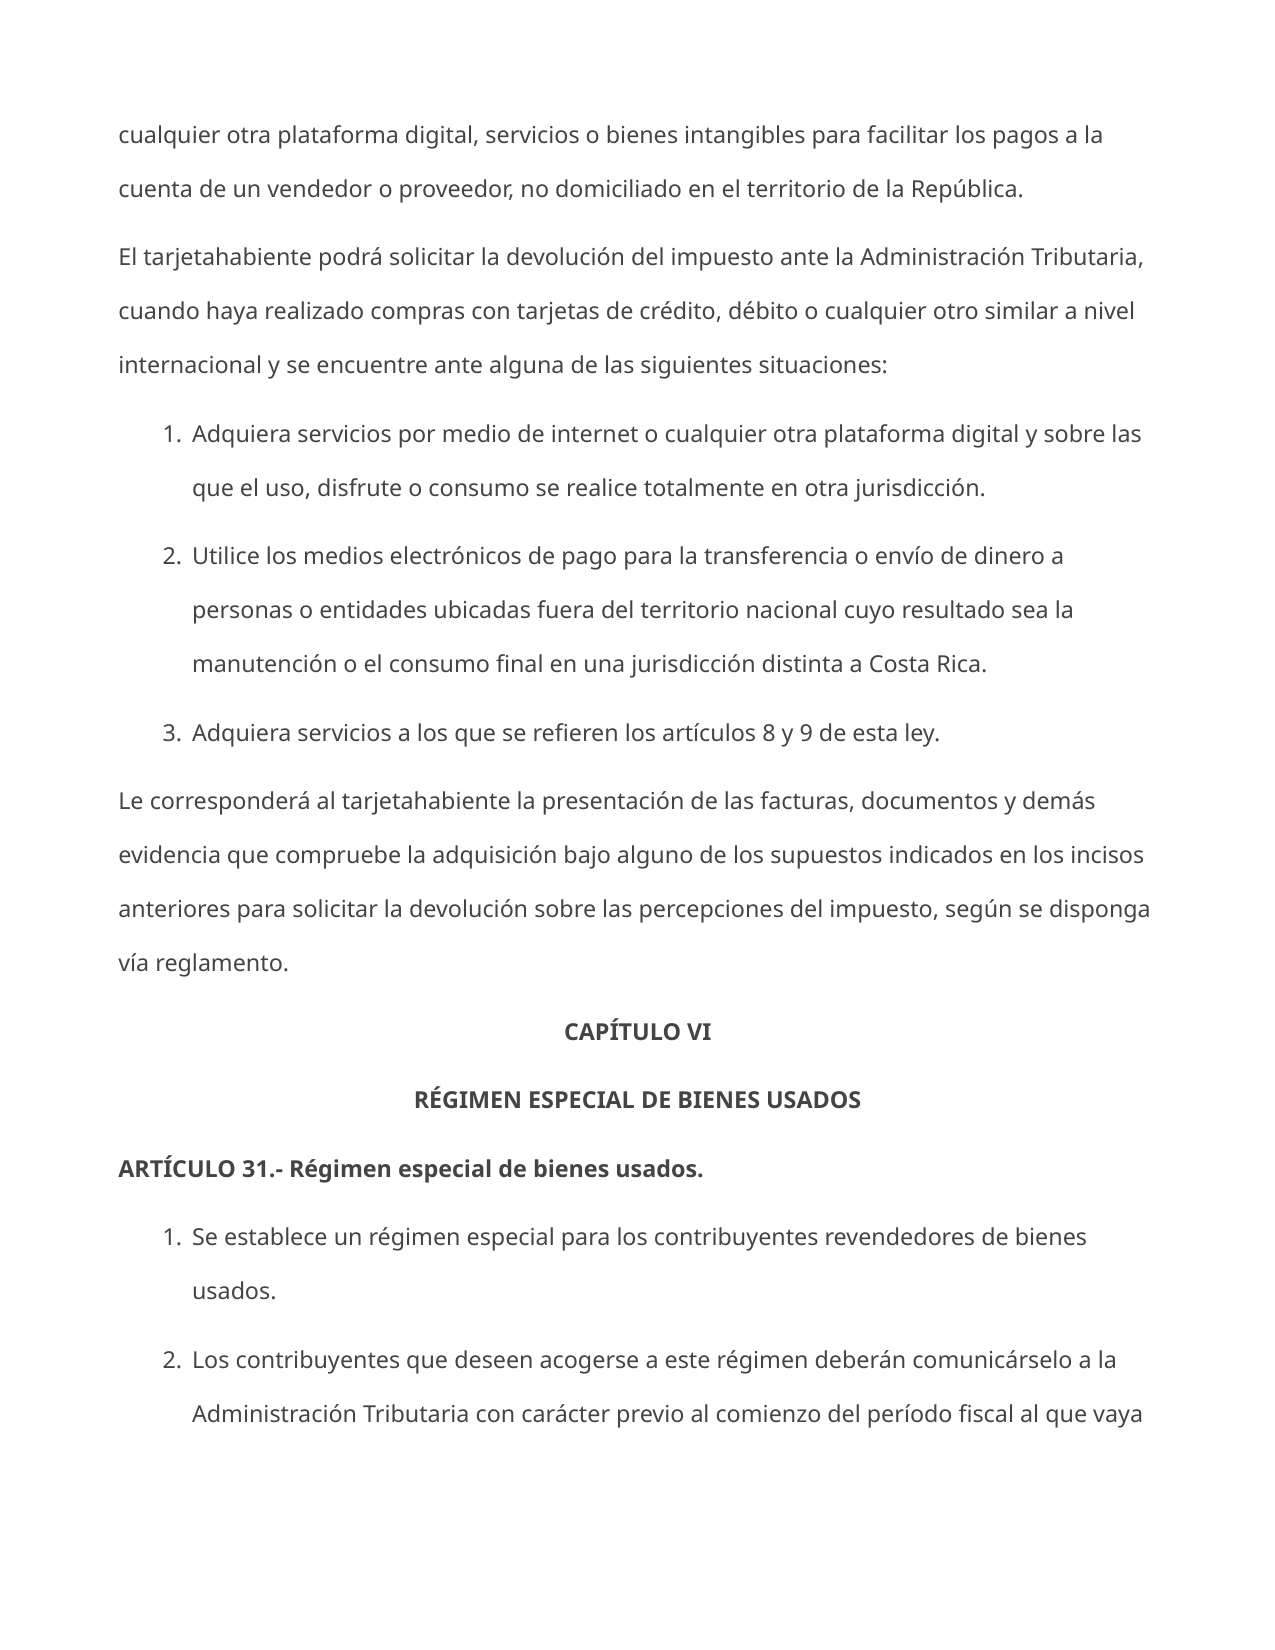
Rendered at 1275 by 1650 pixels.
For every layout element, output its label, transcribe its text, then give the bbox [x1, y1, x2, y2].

list Los contribuyentes que deseen acogerse a este régimen deberán comunicárselo a la Administración Tributaria con carácter previo al comienzo del período fiscal al que vaya [162, 1343, 1157, 1429]
list Adquiera servicios a los que se refieren los artículos 8 y 9 de esta ley. [162, 716, 1157, 748]
text RÉGIMEN ESPECIAL DE BIENES USADOS [118, 1083, 1157, 1115]
text ARTÍCULO 31.- Régimen especial de bienes usados. [118, 1152, 1157, 1184]
list Adquiera servicios por medio de internet o cualquier otra plataforma digital y sobre las que el uso, disfrute o consumo se realice totalmente en otra jurisdicción. [162, 417, 1157, 503]
text CAPÍTULO VI [118, 1015, 1157, 1047]
list Se establece un régimen especial para los contribuyentes revendedores de bienes usados. [162, 1221, 1157, 1306]
list Utilice los medios electrónicos de pago para la transferencia o envío de dinero a personas o entidades ubicadas fuera del territorio nacional cuyo resultado sea la manutención o el consumo final en una jurisdicción distinta a Costa Rica. [162, 539, 1157, 679]
text El tarjetahabiente podrá solicitar la devolución del impuesto ante la Administración Tributaria, cuando haya realizado compras con tarjetas de crédito, débito o cualquier otro similar a nivel internacional y se encuentre ante alguna de las siguientes situaciones: [118, 241, 1157, 380]
text Le corresponderá al tarjetahabiente la presentación de las facturas, documentos y demás evidencia que compruebe la adquisición bajo alguno de los supuestos indicados en los incisos anteriores para solicitar la devolución sobre las percepciones del impuesto, según se disponga vía reglamento. [118, 784, 1157, 978]
text cualquier otra plataforma digital, servicios o bienes intangibles para facilitar los pagos a la cuenta de un vendedor o proveedor, no domiciliado en el territorio de la República. [118, 118, 1157, 204]
